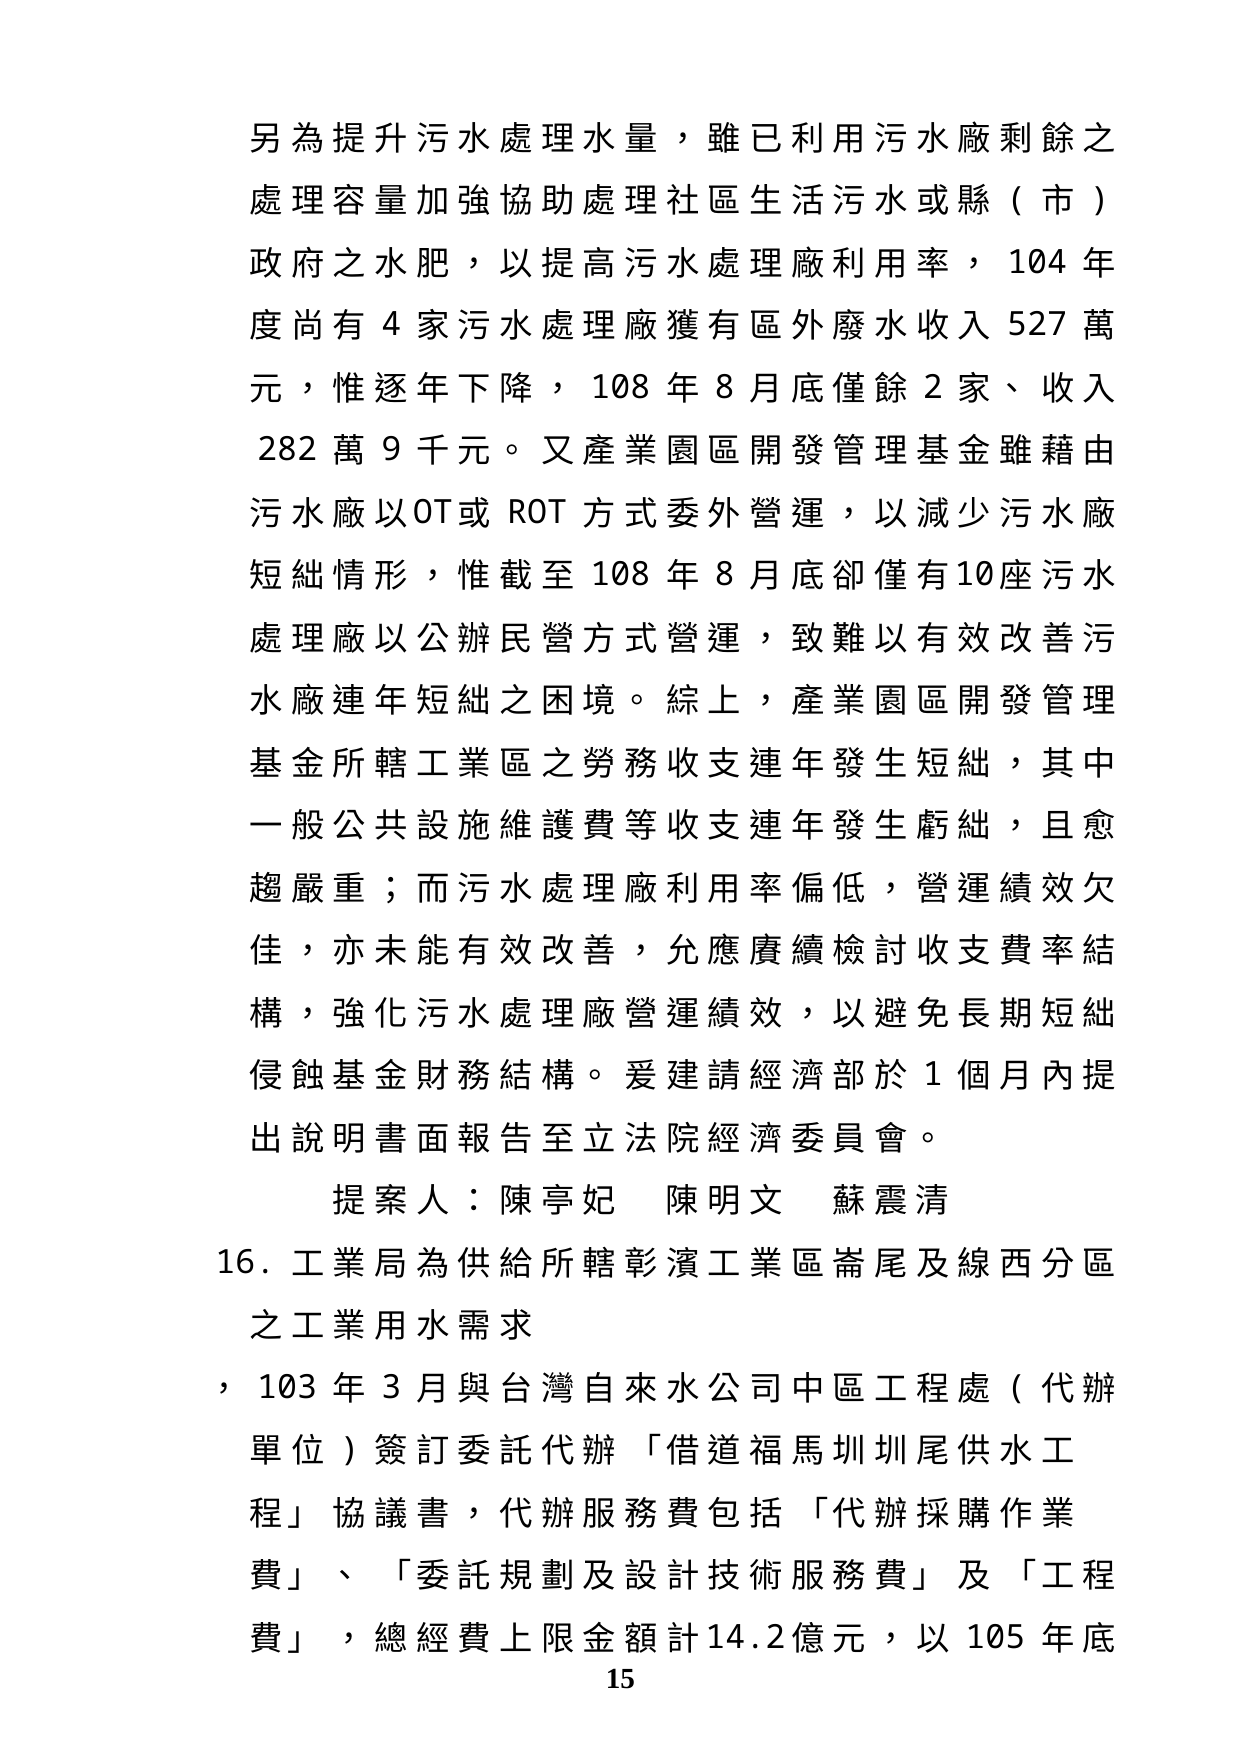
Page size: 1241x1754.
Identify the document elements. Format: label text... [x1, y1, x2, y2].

text 15.產業園區管理基金近年管理機構勞務收支短絀均逾10億元以上，允宜檢討調整相關收支費率結構，以避免長期短絀侵蝕基金財務結構，109年度產業園區開發管理基金預算案於「業務收入」編列「勞務收入」23億3,180萬3千元，「業務成本與費用」項下編列「勞務成本」37億1,598萬9千元，較108年度預算編列數分別減少9,967萬4千元(減幅4.1%)及增加1億3,797萬2千元(增幅3.86%)；109年度勞務收支短絀數計13億8,418萬6千元亦較108年度勞務收支短絀預算編列數增加2億3,764萬6千元。一般公共設施維護費等收支連年發生虧絀，且金額均逾10億元以上，產業園區開發管理基金所轄工業區管理機構勞務收入主要來源包括一般公共設施維護費、其他特定設施之使用費及管理費收入，主要勞務成本支出則包括各工業區管理機構用人費用、折舊費用及修理保養保固費用等；檢視所轄工業區管理機構106年度至108年8月底止不含污水處理系統使用費收支之勞務收支情形，106年度決算短絀12億7,483萬5千元、107年度決算短絀13億0,968萬3千元、108年度截至8月底短絀8億3,864萬8千元，平均每年短絀約12億餘元，且有遞增現象，其中106年度至108年8月底止，各工業區服務中心勞務收支短絀占勞務收入比率曾達500%以上者計有美崙、豐樂、樹林、桃園幼獅、雲林科技、朴子、台南科技及屏東等，營運績效有待加強。污水處理廠利用率偏低，營運年年短絀，亟待有效改善，產業園區開發管理基金所轄工業區設置43座污水處理廠於104年度至108年8月底之營運結果，累積短絀金額達5億1,566萬3千元，年度收支無法兩平。且同期間污水處理廠平均設備利用率除104及105年度達60%以上外，106及107年度均未達60%且108年1至8月底止僅45.3%，污水處理廠操作水量比率偏低，影響設備利用效能。另為提升污水處理水量，雖已利用污水廠剩餘之處理容量加強協助處理社區生活污水或縣(市)政府之水肥，以提高污水處理廠利用率，104年度尚有4家污水處理廠獲有區外廢水收入527萬元，惟逐年下降，108年8月底僅餘2家、收入282萬9千元。又產業園區開發管理基金雖藉由污水廠以OT或ROT方式委外營運，以減少污水廠短絀情形，惟截至108年8月底卻僅有10座污水處理廠以公辦民營方式營運，致難以有效改善污水廠連年短絀之困境。綜上，產業園區開發管理基金所轄工業區之勞務收支連年發生短絀，其中一般公共設施維護費等收支連年發生虧絀，且愈趨嚴重；而污水處理廠利用率偏低，營運績效欠佳，亦未能有效改善，允應賡續檢討收支費率結構，強化污水處理廠營運績效，以避免長期短絀侵蝕基金財務結構。爰建請經濟部於1個月內提出說明書面報告至立法院經濟委員會。 [168, 94, 1120, 1156]
text 16.工業局為供給所轄彰濱工業區崙尾及線西分區之工業用水需求 [168, 1219, 1120, 1344]
text 提案人：陳亭妃 陳明文 蘇震清 [258, 1156, 1120, 1219]
text ，103年3月與台灣自來水公司中區工程處(代辦單位)簽訂委託代辦「借道福馬圳圳尾供水工程」協議書，代辦服務費包括「代辦採購作業費」、「委託規劃及設計技術服務費」及「工程費」，總經費上限金額計14.2億元，以105年底供水為目標；嗣於106年9月追加工程經費4.43億元，工程總經費調整為18.63億元，該項工程並納入經濟部「產業穩定供水策略行動方案」，預計108年底完工啟用。產業園區開發管理基金截至108年7月底就該項供水工程相關工項計墊支20億4,883萬6千元，自該工業區土地租售地價款收回4億4,314萬4千元，尚未收回墊付款計16億0,569萬2千元，帳列「長期墊款」科目。查工程規劃未臻審慎，致須追加經費及工期，「借道福馬圳圳尾供水工程」供水案工業局依經濟部102年9月18日研商「彰濱工業區借道福馬圳圳尾供水方案」後續分工及推動事宜會議結論，經費由工業局籌資負擔[工業局將本案工程經費納入彰濱工業區(線西區、崙尾區)開發成本，由產業園區開發管理基金墊支，後續再由彰濱工業區(線西區、崙尾區)售地收入歸墊]，福馬圳圳路改善由彰化農田水利會辦理，另台灣自來水公司負責圳尾至淨水場供水設施[含圳尾原水抽水站、輸水管、淨水場(處理量5萬CMD）及蓄水池等]之工程設計、施工及營運供水等事宜。委託代辦「借道福馬圳圳尾供水工程」協議書第5條約定，工程經費原則不得超過14.2億元，惟如代辦單位實際規劃及設計後或法令規定或洽辦機關需求辦理變更設計致本工程經費超出上限金額時，追加經費由工業局籌措支應。嗣經台灣自來水公司中區工程處於106年3月完成工程設計，並於106年4月函知工業局稱：「本案於規劃階段粗糙，對臨近海邊地區未深入探討且淨水廠面積嚴重不足，有些設施如操作管理樓、氣曝塔、污泥暫存區、淤泥塘未列入，另有些處理單元容量大小不足，致工程經費嚴重低估，…」，須追加經費4.43億元，預估總工程經費約18.63億元；追加經費經濟部於106年9月同意辦理。復因勞動基準法工時調整，106年3月台灣自來水公司中區工程處函知工業局稱，本工程施作之「彰濱淨水場新建工程」估算合理施工期需700日曆天，本工程未能於107年年底完工出水，將要求投標廠商研擬臨時供水方案。是以，本項工程自103年3月起簽訂代辦協議，106年3月完工設計，107年底無法完工出水，需延長工程期程，預計至108年底完工啟用，工程進度未如預期，宜積極督促代辦機構辦理。借道福馬圳圳尾供水案係納入「產業穩定供水策略行動方案」控管之供水工程，其須於108年底前完成工項，審計部「107年度中央政府總決算暨附屬單位決算及綜計表審核報告」就本項工程執行進度落後提列重要審核意見，惟截至108年8月底止整體計畫實際進度76.86%，落後1.61%，其中台灣自來水公司執行部分之「寓埔取水口及原水抽水站工程」因係施工期間鄰房龜裂致進度落後4.09%，「彰濱工業用水淨水場新建工程」因受8月份連續豪雨影響，造成出工人數減少致進度落後3.02%，宜積極督促代辦機構辦理。綜上，「借道福馬圳圳尾供水工程」供水案，自103年3月簽訂委託代辦協議書後，歷經原規劃粗糙致追加經費、延長工程期程等情事；為期儘速滿足彰濱工業區產業用水需求，使產業用水不虞匱乏，工業局允宜積極督促代辦機構，就落後或遭遇困難部分妥研對策，以如期如質完工供水。爰建請經濟部於1個月內提出說明書面報告至立法院經濟委員會。 [203, 1344, 1120, 1656]
